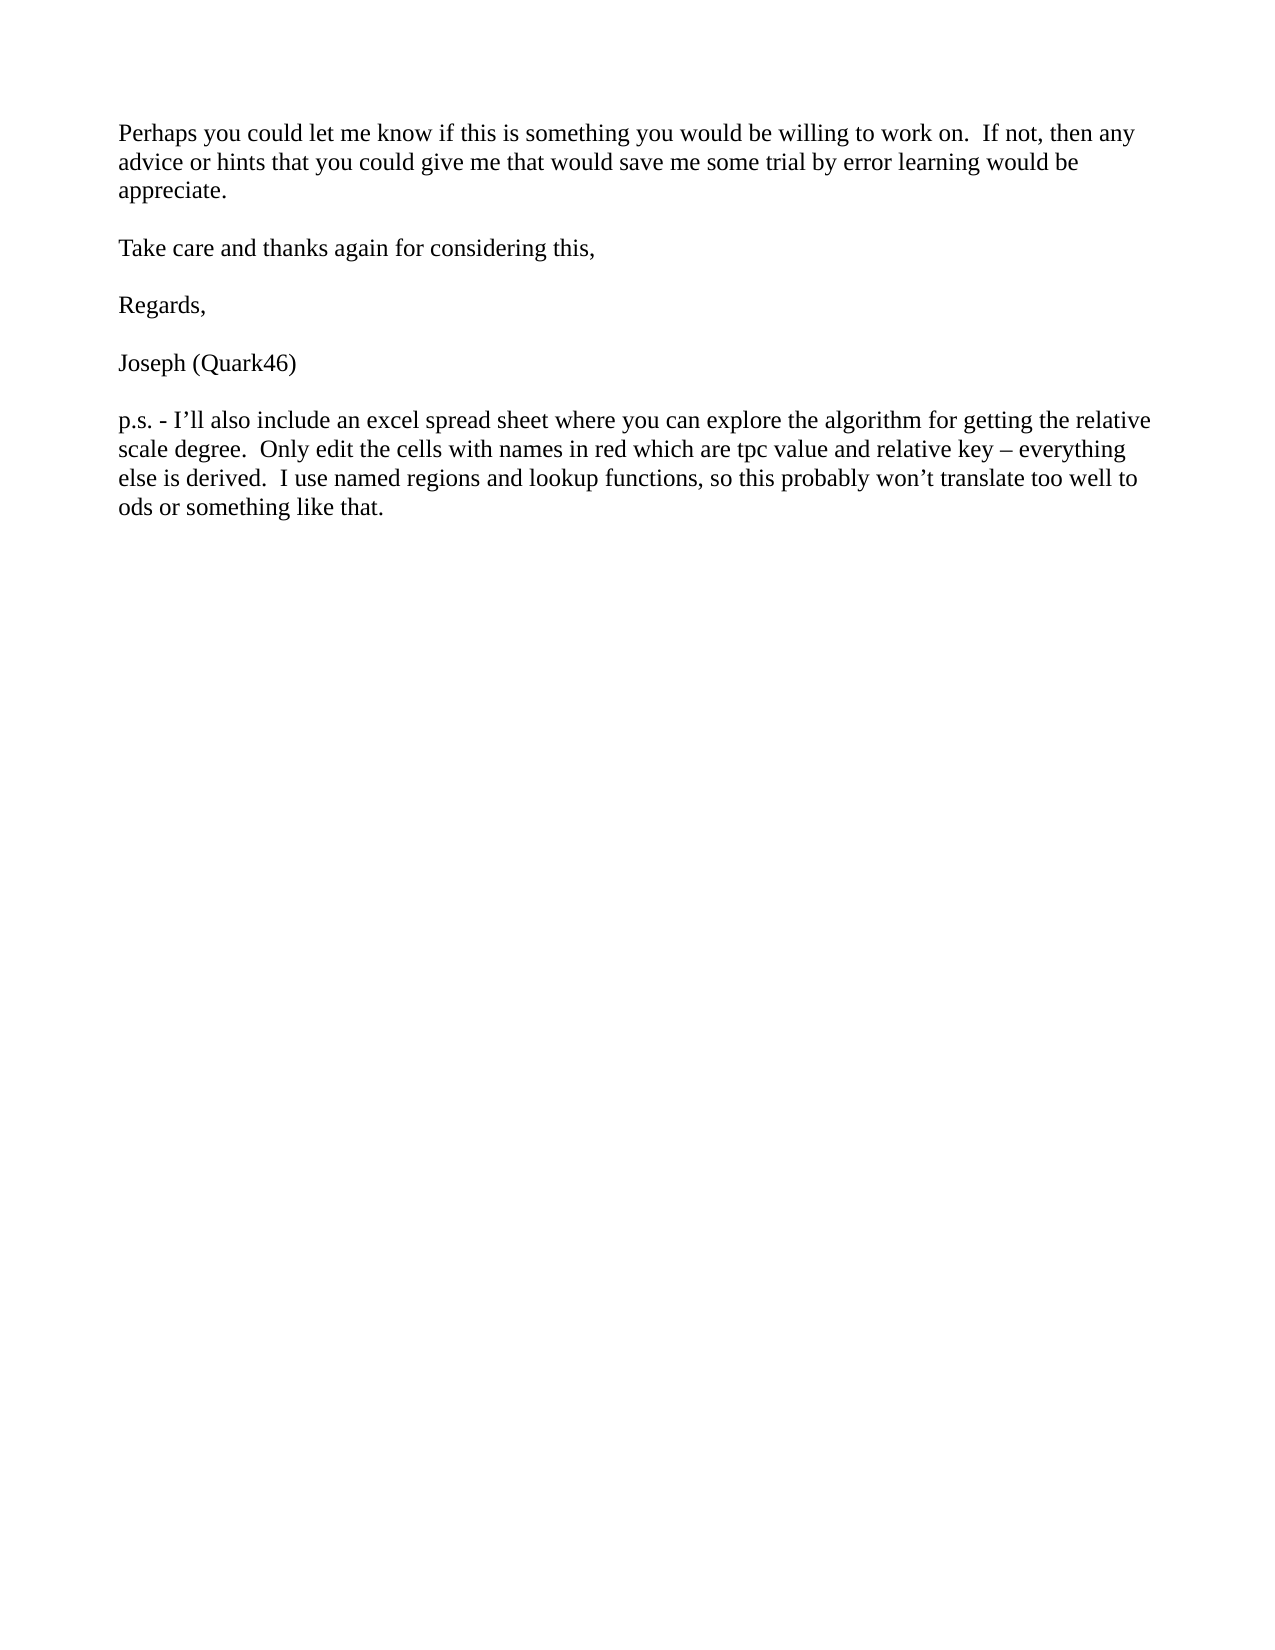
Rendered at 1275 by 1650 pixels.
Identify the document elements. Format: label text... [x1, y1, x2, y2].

text Regards, [118, 291, 1157, 319]
text Joseph (Quark46) [118, 348, 1157, 377]
text p.s. - I’ll also include an excel spread sheet where you can explore the algorithm for getting the relative scale degree. Only edit the cells with names in red which are tpc value and relative key – everything else is derived. I use named regions and lookup functions, so this probably won’t translate too well to ods or something like that. [118, 406, 1157, 521]
text Take care and thanks again for considering this, [118, 233, 1157, 262]
text Perhaps you could let me know if this is something you would be willing to work on. If not, then any advice or hints that you could give me that would save me some trial by error learning would be appreciate. [118, 118, 1157, 204]
